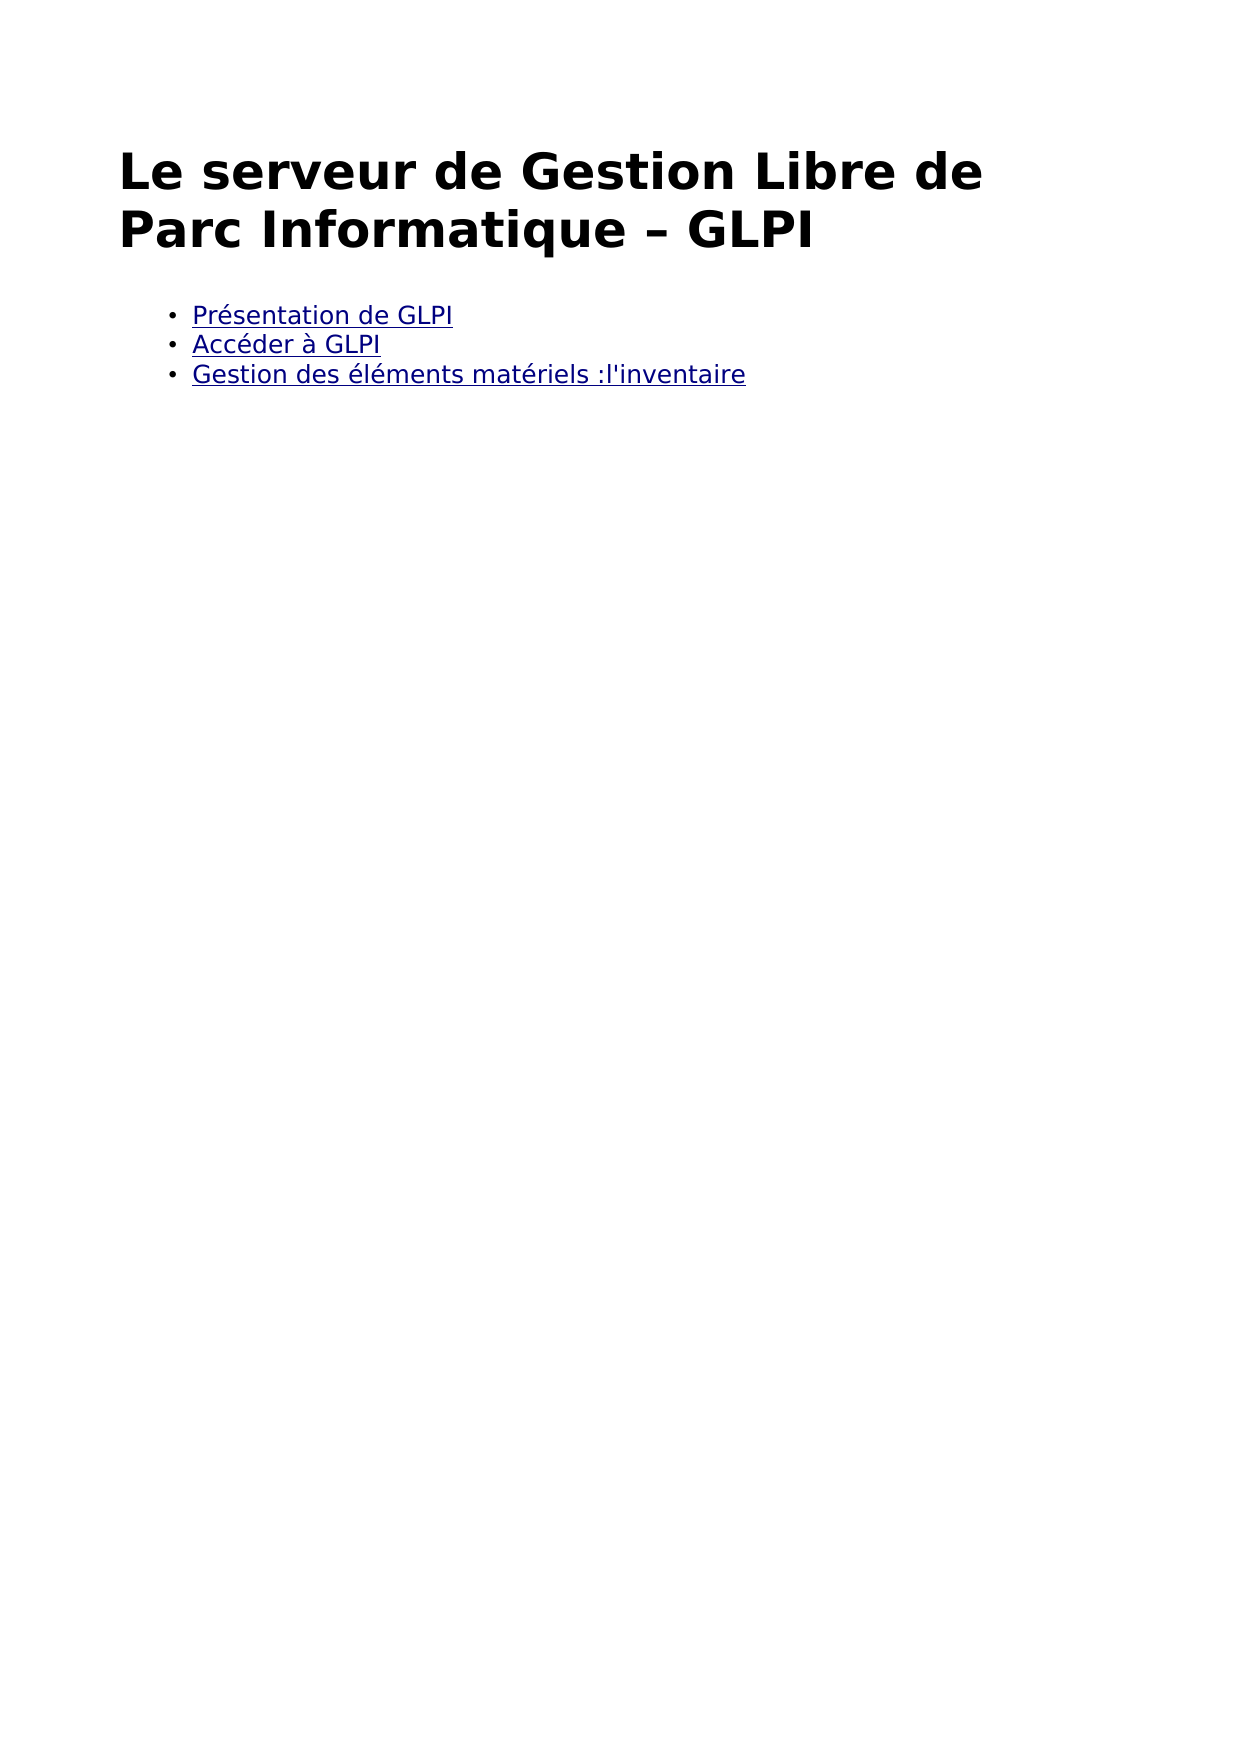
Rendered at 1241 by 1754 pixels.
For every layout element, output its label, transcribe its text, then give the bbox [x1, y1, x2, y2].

list Accéder à GLPI [177, 331, 1122, 360]
list Gestion des éléments matériels :l'inventaire [177, 360, 1122, 389]
list Présentation de GLPI [177, 302, 1122, 331]
subtitle Le serveur de Gestion Libre de Parc Informatique – GLPI [118, 143, 1122, 259]
